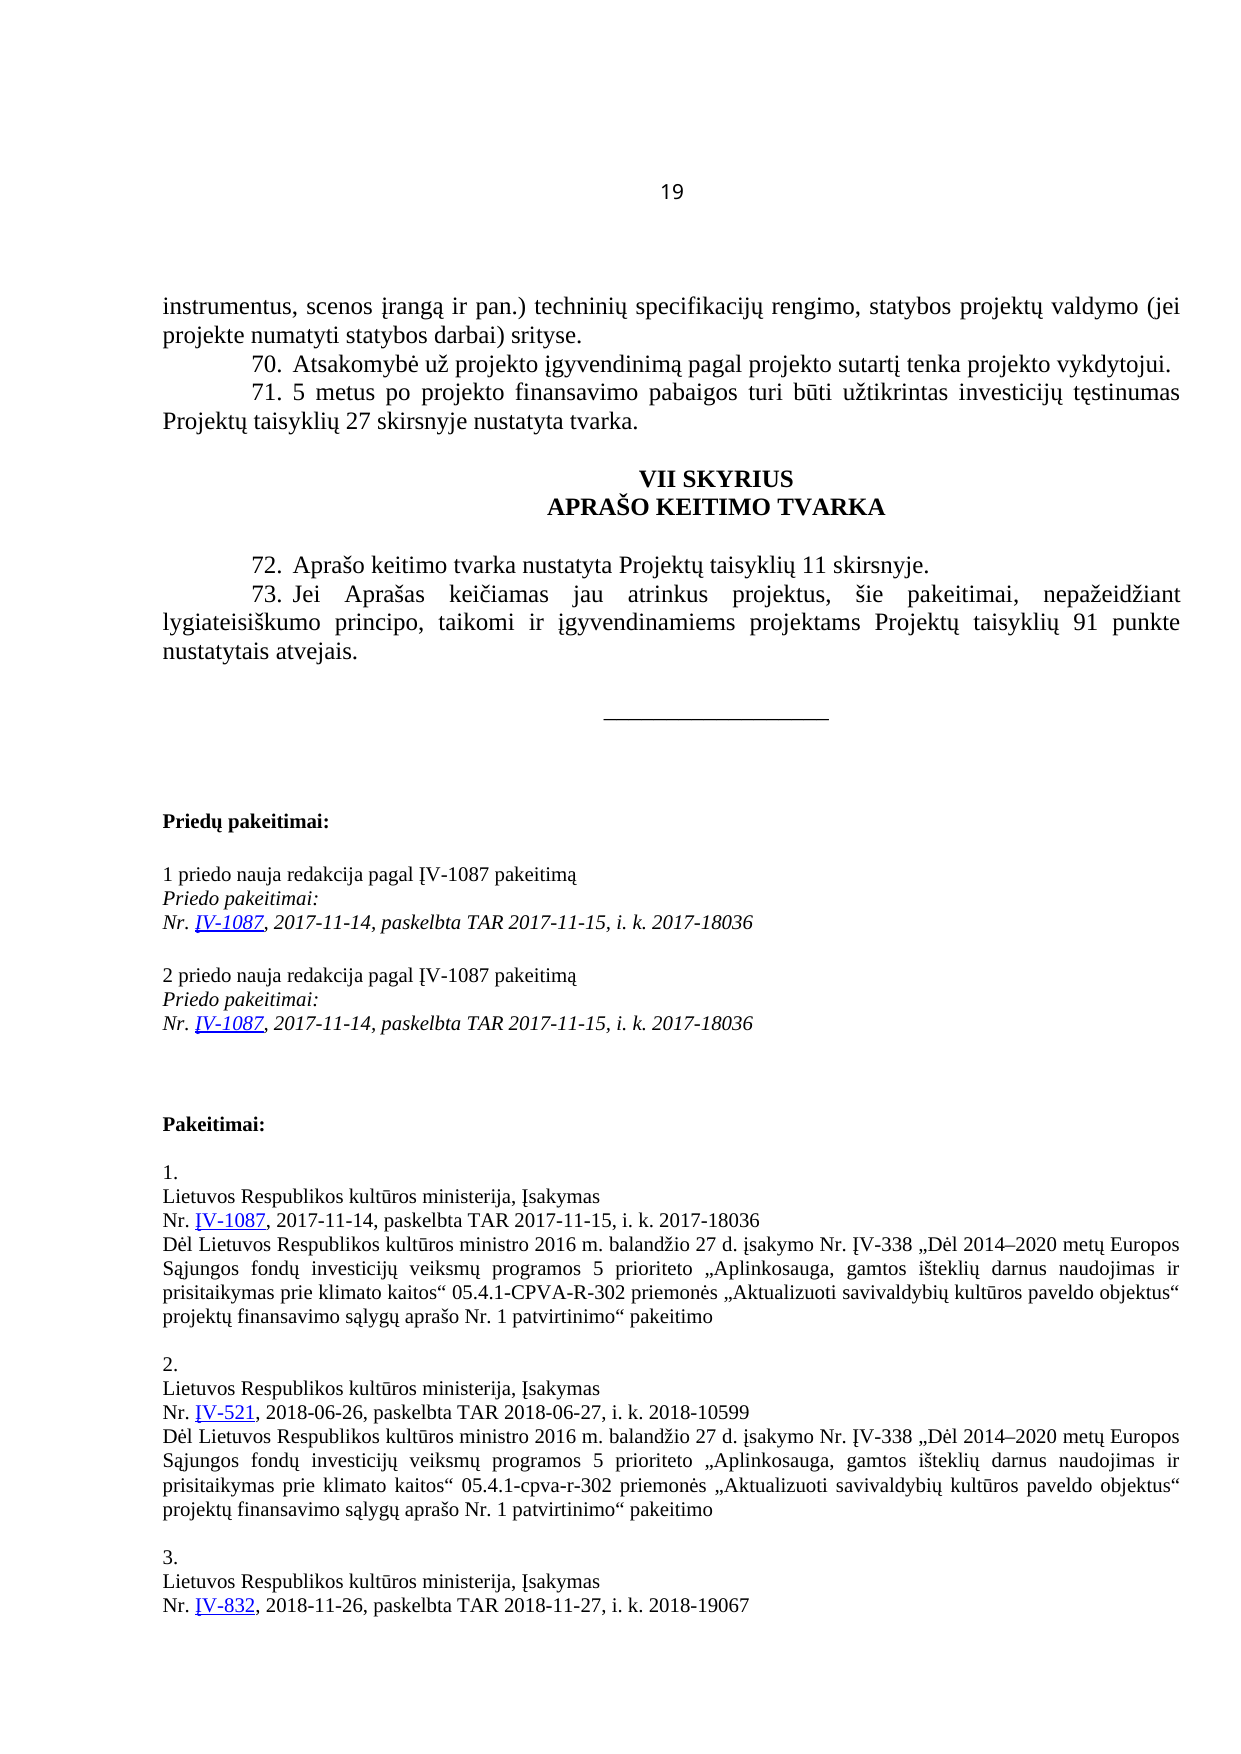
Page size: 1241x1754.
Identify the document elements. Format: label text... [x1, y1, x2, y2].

text Nr. ĮV-832, 2018-11-26, paskelbta TAR 2018-11-27, i. k. 2018-19067 [162, 1593, 1181, 1617]
text Lietuvos Respublikos kultūros ministerija, Įsakymas [162, 1569, 1181, 1593]
text 72. Aprašo keitimo tvarka nustatyta Projektų taisyklių 11 skirsnyje. [162, 550, 1181, 579]
text Priedo pakeitimai: [162, 886, 1181, 910]
text Nr. ĮV-1087, 2017-11-14, paskelbta TAR 2017-11-15, i. k. 2017-18036 [162, 910, 1181, 934]
text Dėl Lietuvos Respublikos kultūros ministro 2016 m. balandžio 27 d. įsakymo Nr. ĮV-338 „Dėl 2014–2020 metų Europos Sąjungos fondų investicijų veiksmų programos 5 prioriteto „Aplinkosauga, gamtos išteklių darnus naudojimas ir prisitaikymas prie klimato kaitos“ 05.4.1-cpva-r-302 priemonės „Aktualizuoti savivaldybių kultūros paveldo objektus“ projektų finansavimo sąlygų aprašo Nr. 1 patvirtinimo“ pakeitimo [162, 1424, 1181, 1521]
text instrumentus, scenos įrangą ir pan.) techninių specifikacijų rengimo, statybos projektų valdymo (jei projekte numatyti statybos darbai) srityse. [162, 291, 1181, 349]
text APRAŠO KEITIMO TVARKA [162, 492, 1181, 521]
text 3. [162, 1545, 1181, 1569]
text __________________ [162, 694, 1181, 722]
text 70. Atsakomybė už projekto įgyvendinimą pagal projekto sutartį tenka projekto vykdytojui. [162, 349, 1181, 377]
text Lietuvos Respublikos kultūros ministerija, Įsakymas [162, 1184, 1181, 1208]
text Pakeitimai: [162, 1112, 1181, 1136]
text 2 priedo nauja redakcija pagal ĮV-1087 pakeitimą [162, 962, 1181, 987]
text Nr. ĮV-1087, 2017-11-14, paskelbta TAR 2017-11-15, i. k. 2017-18036 [162, 1208, 1181, 1232]
text 2. [162, 1352, 1181, 1376]
text 73. Jei Aprašas keičiamas jau atrinkus projektus, šie pakeitimai, nepažeidžiant lygiateisiškumo principo, taikomi ir įgyvendinamiems projektams Projektų taisyklių 91 punkte nustatytais atvejais. [162, 579, 1181, 665]
text Lietuvos Respublikos kultūros ministerija, Įsakymas [162, 1376, 1181, 1400]
text Nr. ĮV-521, 2018-06-26, paskelbta TAR 2018-06-27, i. k. 2018-10599 [162, 1400, 1181, 1424]
text 1. [162, 1160, 1181, 1184]
text Priedų pakeitimai: [162, 809, 1181, 833]
text 1 priedo nauja redakcija pagal ĮV-1087 pakeitimą [162, 862, 1181, 886]
text Priedo pakeitimai: [162, 987, 1181, 1011]
text Nr. ĮV-1087, 2017-11-14, paskelbta TAR 2017-11-15, i. k. 2017-18036 [162, 1011, 1181, 1035]
text VII SKYRIUS [162, 464, 1181, 492]
text 71. 5 metus po projekto finansavimo pabaigos turi būti užtikrintas investicijų tęstinumas Projektų taisyklių 27 skirsnyje nustatyta tvarka. [162, 377, 1181, 435]
text Dėl Lietuvos Respublikos kultūros ministro 2016 m. balandžio 27 d. įsakymo Nr. ĮV-338 „Dėl 2014–2020 metų Europos Sąjungos fondų investicijų veiksmų programos 5 prioriteto „Aplinkosauga, gamtos išteklių darnus naudojimas ir prisitaikymas prie klimato kaitos“ 05.4.1-CPVA-R-302 priemonės „Aktualizuoti savivaldybių kultūros paveldo objektus“ projektų finansavimo sąlygų aprašo Nr. 1 patvirtinimo“ pakeitimo [162, 1232, 1181, 1328]
